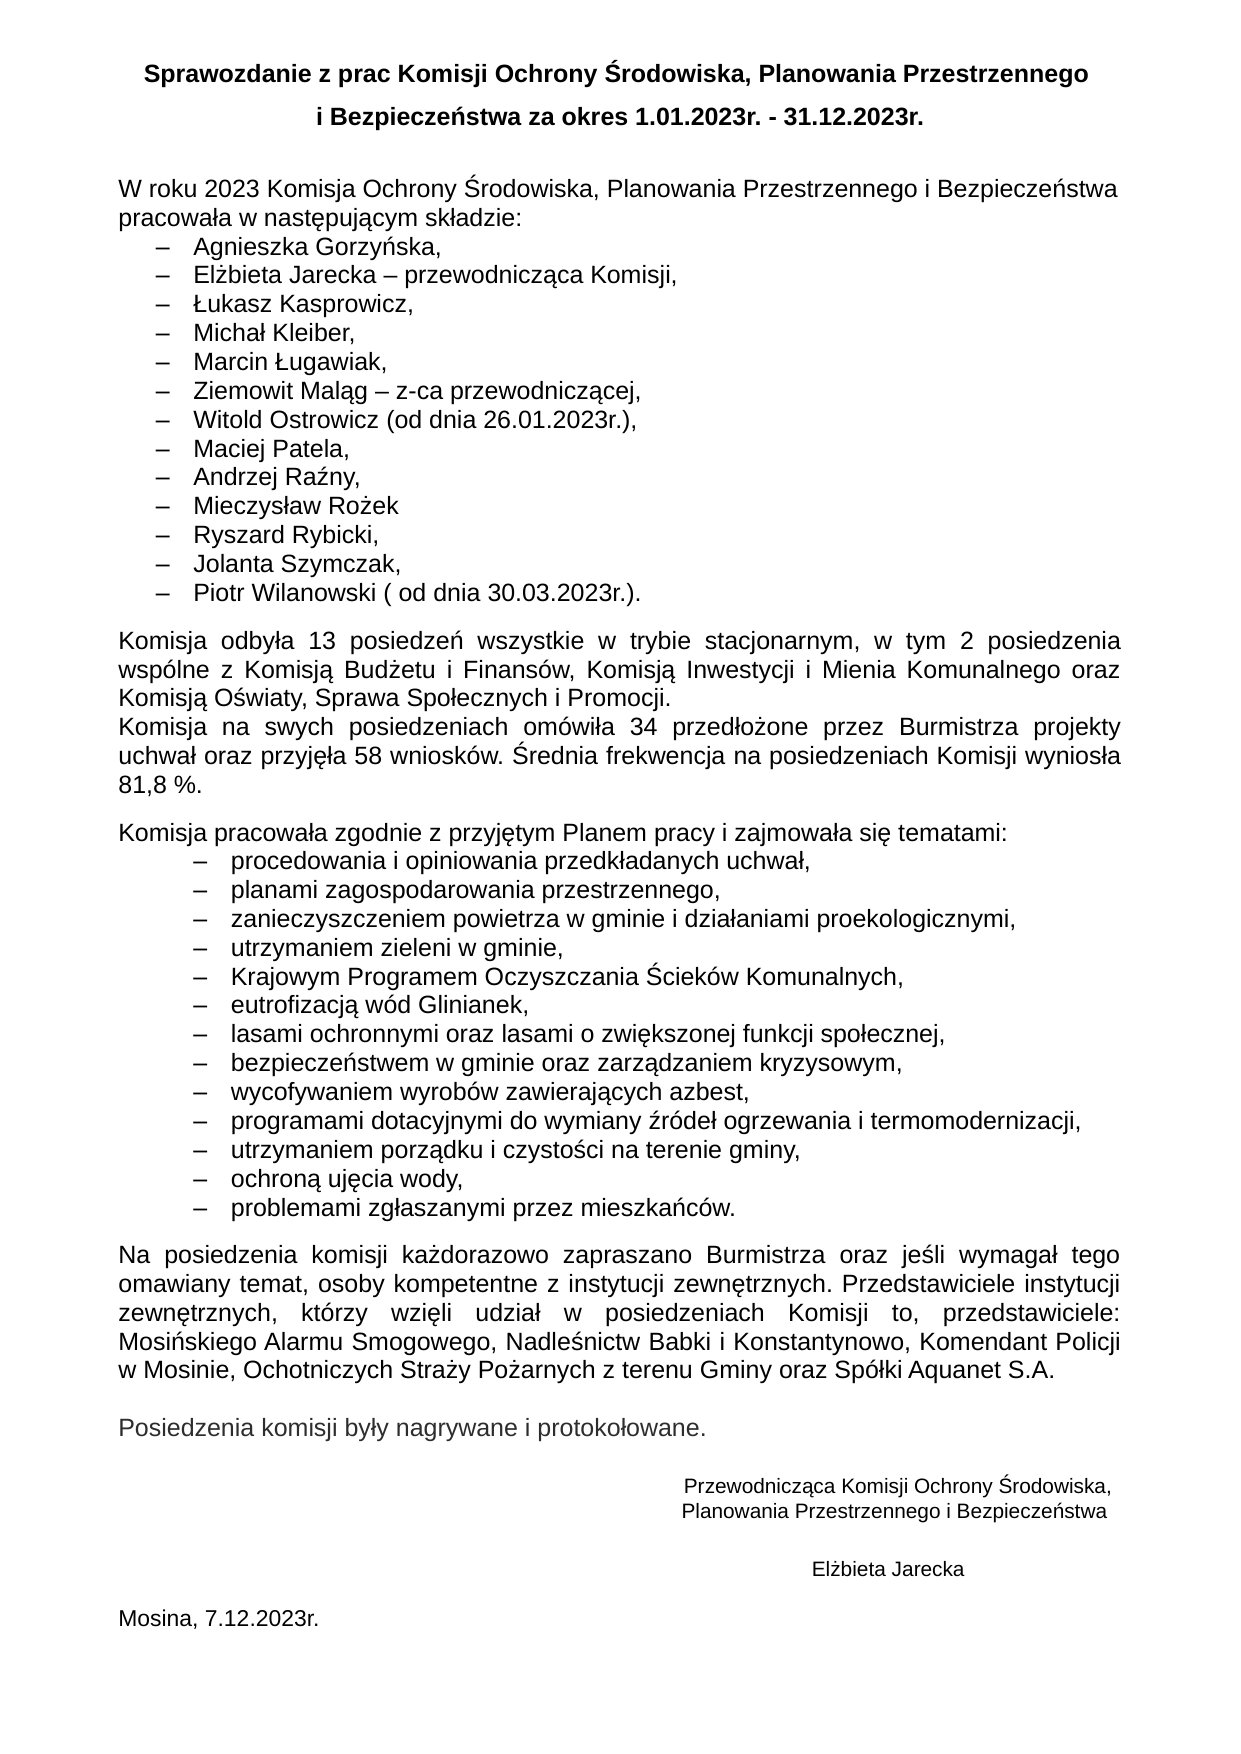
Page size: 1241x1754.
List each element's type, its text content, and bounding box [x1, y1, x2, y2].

list Andrzej Raźny, [156, 462, 1122, 491]
list Ziemowit Maląg – z-ca przewodniczącej, [156, 376, 1122, 405]
text Komisja pracowała zgodnie z przyjętym Planem pracy i zajmowała się tematami: [118, 817, 1122, 846]
text Przewodnicząca Komisji Ochrony Środowiska, [118, 1471, 1122, 1499]
list procedowania i opiniowania przedkładanych uchwał, [193, 846, 1122, 875]
list Piotr Wilanowski ( od dnia 30.03.2023r.). [156, 578, 1122, 607]
list Maciej Patela, [156, 433, 1122, 462]
text Komisja odbyła 13 posiedzeń wszystkie w trybie stacjonarnym, w tym 2 posiedzenia wspólne z Komisją Budżetu i Finansów, Komisją Inwestycji i Mienia Komunalnego oraz Komisją Oświaty, Sprawa Społecznych i Promocji. [118, 626, 1122, 712]
list Mieczysław Rożek [156, 491, 1122, 520]
list Michał Kleiber, [156, 318, 1122, 347]
list utrzymaniem zieleni w gminie, [193, 933, 1122, 962]
list lasami ochronnymi oraz lasami o zwiększonej funkcji społecznej, [193, 1019, 1122, 1048]
list zanieczyszczeniem powietrza w gminie i działaniami proekologicznymi, [193, 904, 1122, 933]
list Ryszard Rybicki, [156, 520, 1122, 549]
text W roku 2023 Komisja Ochrony Środowiska, Planowania Przestrzennego i Bezpieczeństwa pracowała w następującym składzie: [118, 174, 1122, 232]
list Marcin Ługawiak, [156, 347, 1122, 376]
text Sprawozdanie z prac Komisji Ochrony Środowiska, Planowania Przestrzennego i Bezpieczeństwa za okres 1.01.2023r. - 31.12.2023r. [118, 59, 1122, 131]
list ochroną ujęcia wody, [193, 1164, 1122, 1192]
list bezpieczeństwem w gminie oraz zarządzaniem kryzysowym, [193, 1048, 1122, 1077]
list Łukasz Kasprowicz, [156, 289, 1122, 318]
list Witold Ostrowicz (od dnia 26.01.2023r.), [156, 405, 1122, 433]
text Komisja na swych posiedzeniach omówiła 34 przedłożone przez Burmistrza projekty uchwał oraz przyjęła 58 wniosków. Średnia frekwencja na posiedzeniach Komisji wyniosła 81,8 %. [118, 712, 1122, 798]
list utrzymaniem porządku i czystości na terenie gminy, [193, 1135, 1122, 1164]
list problemami zgłaszanymi przez mieszkańców. [193, 1192, 1122, 1221]
text Planowania Przestrzennego i Bezpieczeństwa [118, 1499, 1122, 1523]
list planami zagospodarowania przestrzennego, [193, 875, 1122, 904]
text Elżbieta Jarecka [118, 1557, 1122, 1581]
list wycofywaniem wyrobów zawierających azbest, [193, 1077, 1122, 1106]
list Jolanta Szymczak, [156, 549, 1122, 578]
list Elżbieta Jarecka – przewodnicząca Komisji, [156, 260, 1122, 289]
list Agnieszka Gorzyńska, [156, 232, 1122, 260]
list Krajowym Programem Oczyszczania Ścieków Komunalnych, [193, 962, 1122, 991]
list programami dotacyjnymi do wymiany źródeł ogrzewania i termomodernizacji, [193, 1106, 1122, 1135]
text Na posiedzenia komisji każdorazowo zapraszano Burmistrza oraz jeśli wymagał tego omawiany temat, osoby kompetentne z instytucji zewnętrznych. Przedstawiciele instytucji zewnętrznych, którzy wzięli udział w posiedzeniach Komisji to, przedstawiciele: Mosińskiego Alarmu Smogowego, Nadleśnictw Babki i Konstantynowo, Komendant Policji w Mosinie, Ochotniczych Straży Pożarnych z terenu Gminy oraz Spółki Aquanet S.A. [118, 1241, 1122, 1384]
text Mosina, 7.12.2023r. [118, 1605, 1122, 1631]
list eutrofizacją wód Glinianek, [193, 991, 1122, 1019]
text Posiedzenia komisji były nagrywane i protokołowane. [118, 1413, 1122, 1442]
